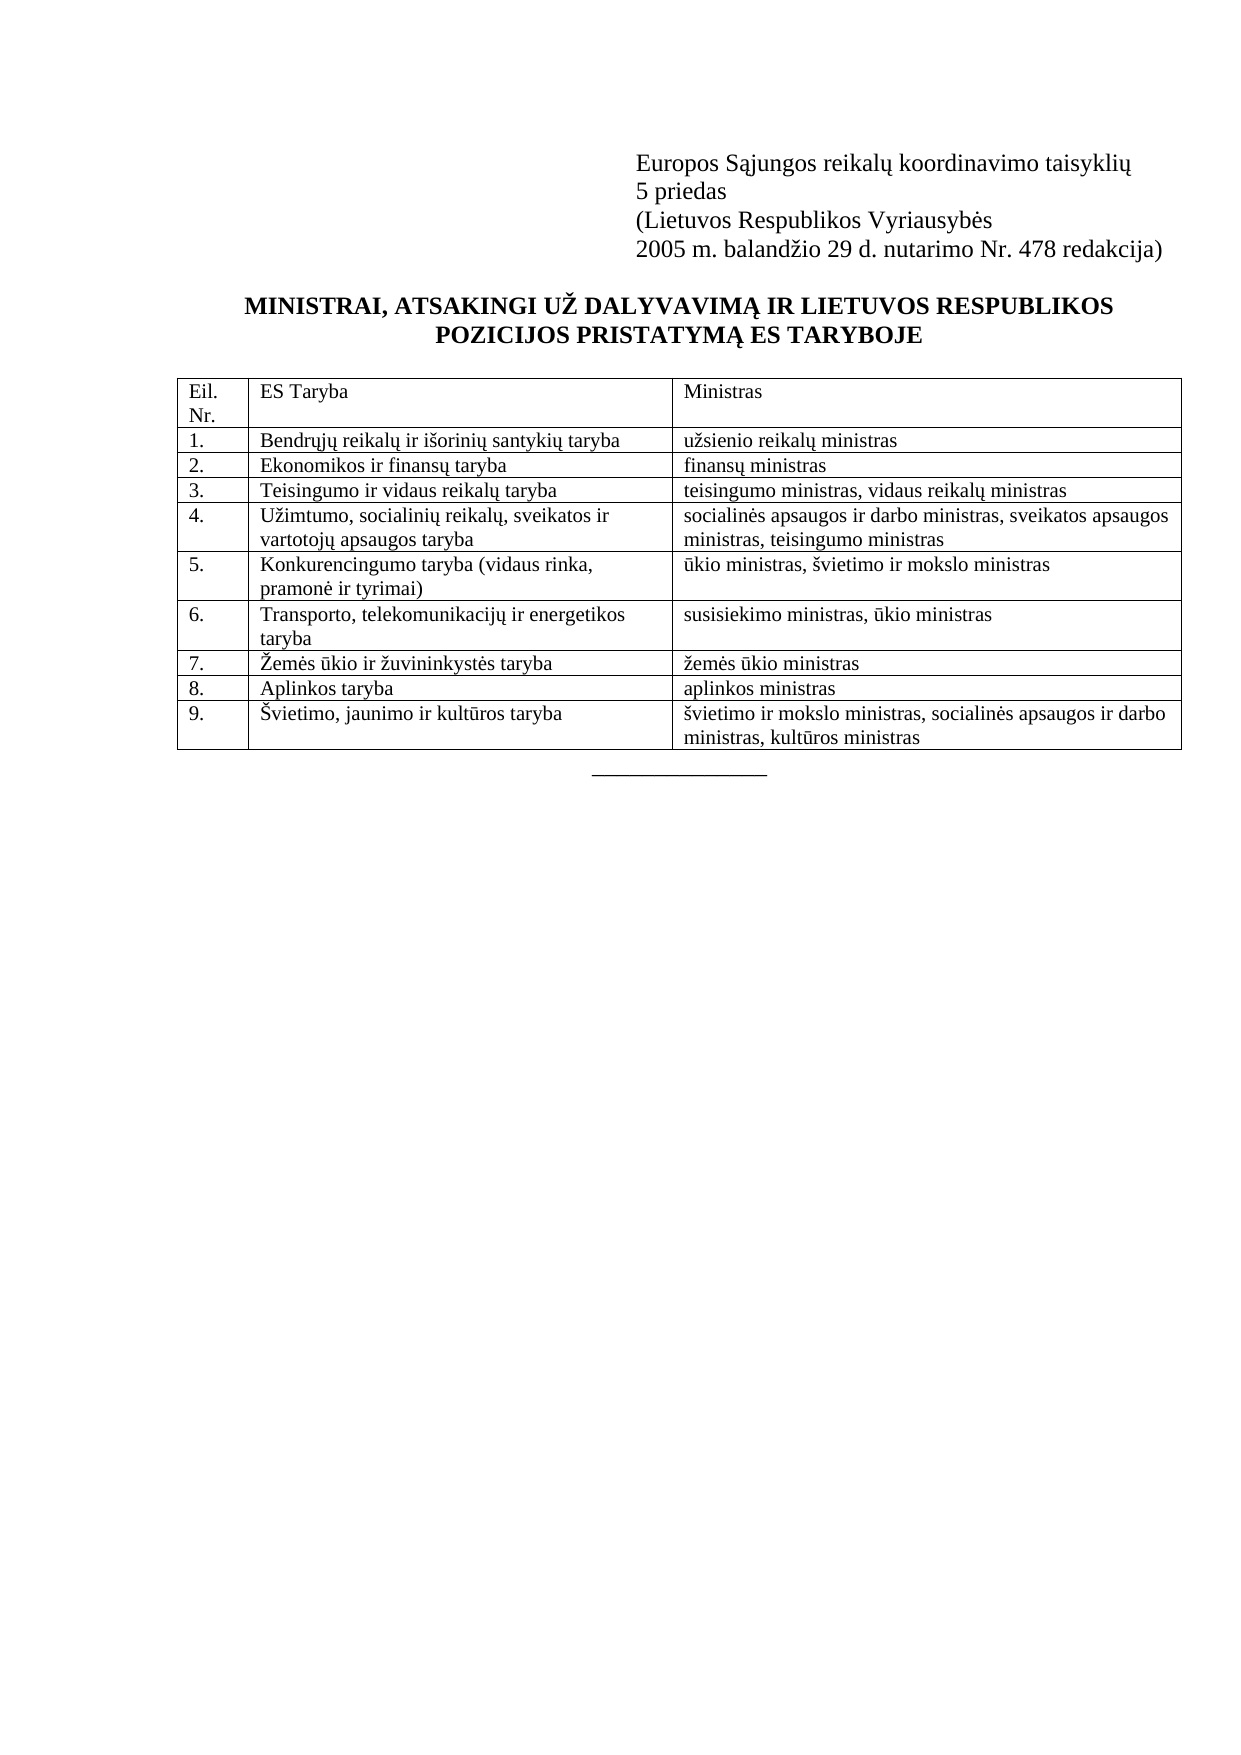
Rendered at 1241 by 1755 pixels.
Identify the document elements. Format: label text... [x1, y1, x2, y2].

table_cell užsienio reikalų ministras [673, 428, 1181, 452]
table_cell susisiekimo ministras, ūkio ministras [673, 601, 1181, 649]
table_cell 2. [178, 453, 248, 477]
table_cell teisingumo ministras, vidaus reikalų ministras [673, 478, 1181, 502]
table_cell Užimtumo, socialinių reikalų, sveikatos ir vartotojų apsaugos taryba [249, 503, 672, 551]
table_cell aplinkos ministras [673, 676, 1181, 700]
table_cell Bendrųjų reikalų ir išorinių santykių taryba [249, 428, 672, 452]
table_cell 4. [178, 503, 248, 551]
table_cell žemės ūkio ministras [673, 651, 1181, 675]
table_cell 8. [178, 676, 248, 700]
text MINISTRAI, ATSAKINGI UŽ DALYVAVIMĄ IR LIETUVOS RESPUBLIKOS POZICIJOS PRISTATYMĄ ES TARYBOJE [177, 291, 1181, 349]
text 2005 m. balandžio 29 d. nutarimo Nr. 478 redakcija) [177, 234, 1181, 263]
table_cell finansų ministras [673, 453, 1181, 477]
table_cell 3. [178, 478, 248, 502]
table_cell socialinės apsaugos ir darbo ministras, sveikatos apsaugos ministras, teisingumo ministras [673, 503, 1181, 551]
table_cell Ekonomikos ir finansų taryba [249, 453, 672, 477]
text Europos Sąjungos reikalų koordinavimo taisyklių [177, 148, 1181, 176]
table_header ES Taryba [249, 379, 672, 427]
table_cell 6. [178, 601, 248, 649]
text (Lietuvos Respublikos Vyriausybės [177, 205, 1181, 234]
table_cell 5. [178, 552, 248, 600]
table_cell 1. [178, 428, 248, 452]
table_cell Aplinkos taryba [249, 676, 672, 700]
text ______________ [177, 750, 1181, 779]
text 5 priedas [177, 176, 1181, 205]
table_header Ministras [673, 379, 1181, 427]
table_cell Konkurencingumo taryba (vidaus rinka, pramonė ir tyrimai) [249, 552, 672, 600]
table_cell Švietimo, jaunimo ir kultūros taryba [249, 701, 672, 749]
table_cell Teisingumo ir vidaus reikalų taryba [249, 478, 672, 502]
table_cell 7. [178, 651, 248, 675]
table_cell ūkio ministras, švietimo ir mokslo ministras [673, 552, 1181, 600]
table_cell Žemės ūkio ir žuvininkystės taryba [249, 651, 672, 675]
table_cell švietimo ir mokslo ministras, socialinės apsaugos ir darbo ministras, kultūros ministras [673, 701, 1181, 749]
table_cell 9. [178, 701, 248, 749]
table_cell Transporto, telekomunikacijų ir energetikos taryba [249, 601, 672, 649]
table_header Eil. Nr. [178, 379, 248, 427]
